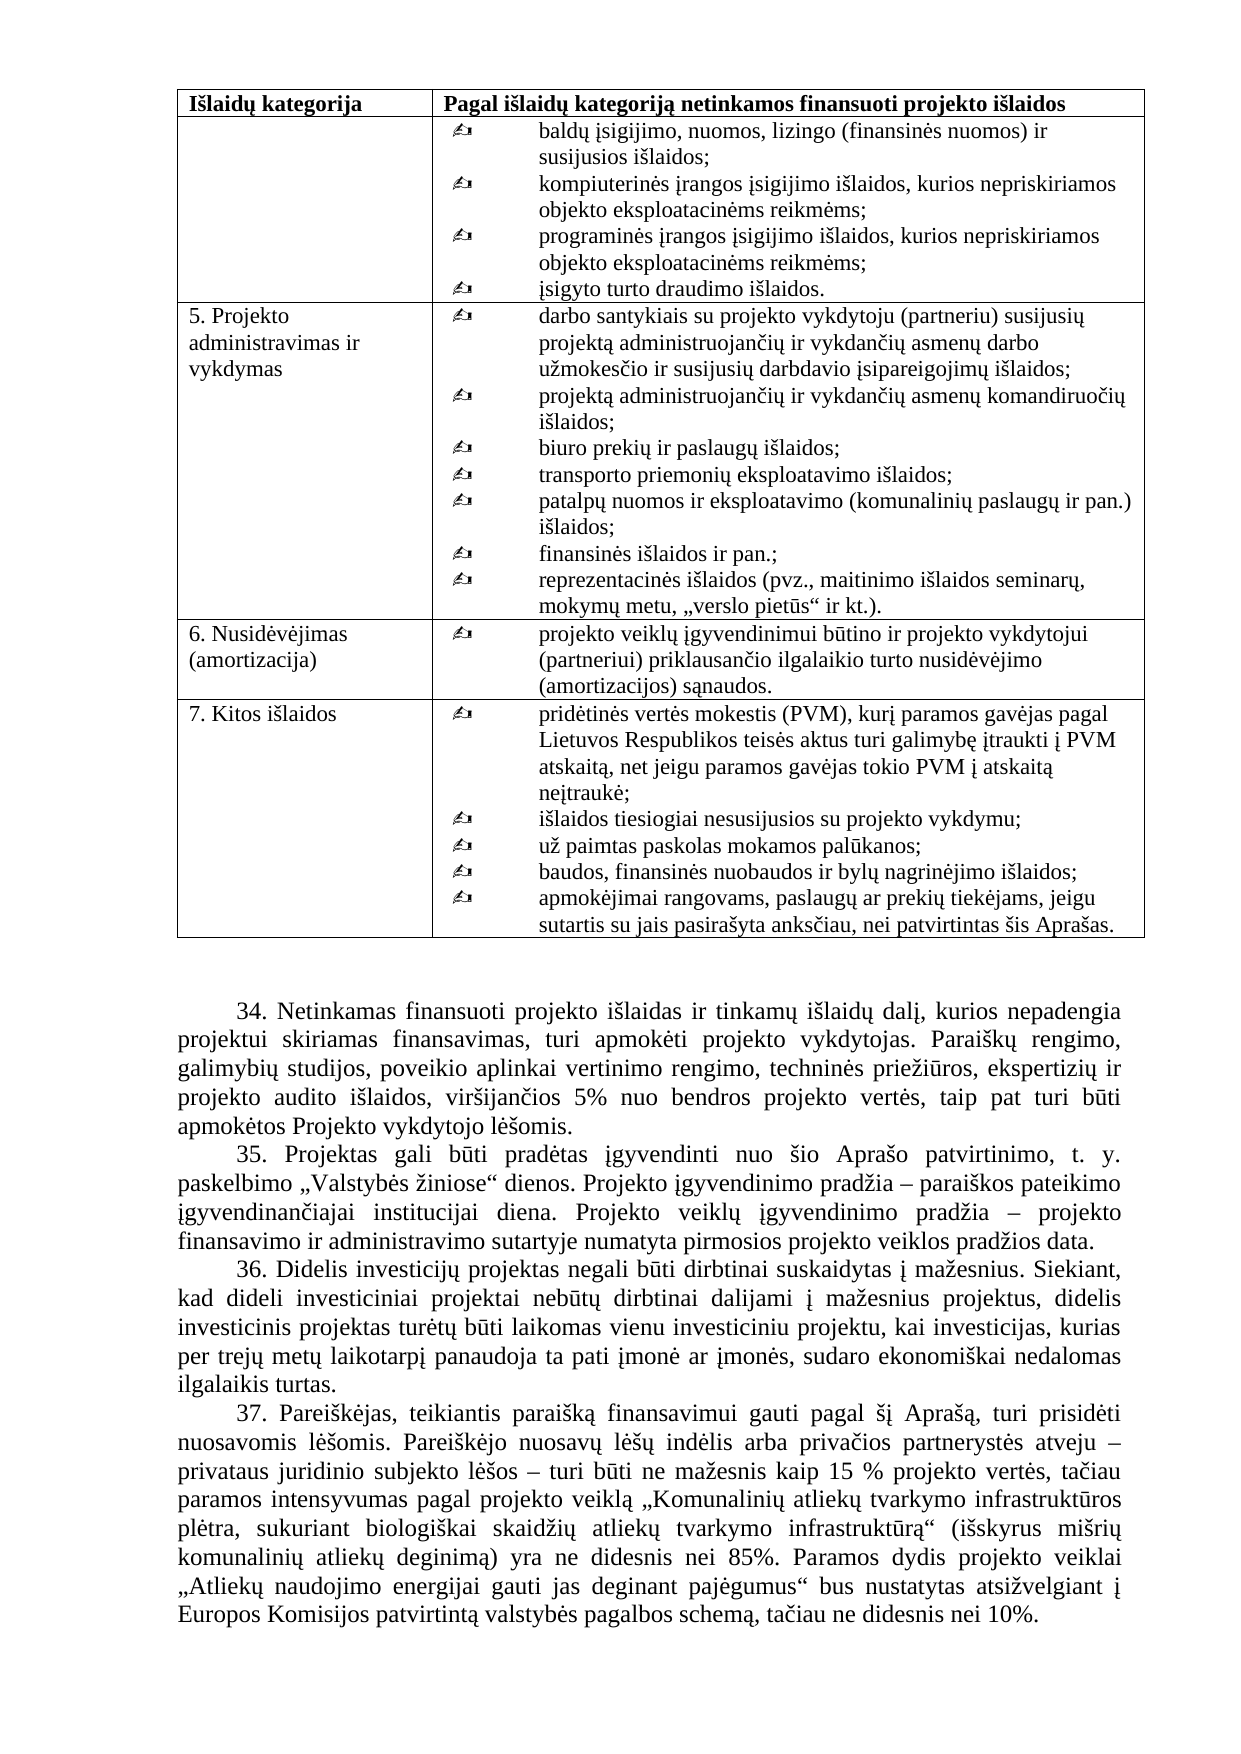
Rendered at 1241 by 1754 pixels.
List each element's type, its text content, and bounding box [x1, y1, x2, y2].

text 35. Projektas gali būti pradėtas įgyvendinti nuo šio Aprašo patvirtinimo, t. y. paskelbimo „Valstybės žiniose“ dienos. Projekto įgyvendinimo pradžia – paraiškos pateikimo įgyvendinančiajai institucijai diena. Projekto veiklų įgyvendinimo pradžia – projekto finansavimo ir administravimo sutartyje numatyta pirmosios projekto veiklos pradžios data. [177, 1139, 1122, 1254]
table_header Pagal išlaidų kategoriją netinkamos finansuoti projekto išlaidos [433, 90, 1144, 116]
table_cell 5. Projekto administravimas ir vykdymas [178, 303, 432, 619]
table_header Išlaidų kategorija [178, 90, 432, 116]
table_cell [178, 117, 432, 302]
text 37. Pareiškėjas, teikiantis paraišką finansavimui gauti pagal šį Aprašą, turi prisidėti nuosavomis lėšomis. Pareiškėjo nuosavų lėšų indėlis arba privačios partnerystės atveju – privataus juridinio subjekto lėšos – turi būti ne mažesnis kaip 15 % projekto vertės, tačiau paramos intensyvumas pagal projekto veiklą „Komunalinių atliekų tvarkymo infrastruktūros plėtra, sukuriant biologiškai skaidžių atliekų tvarkymo infrastruktūrą“ (išskyrus mišrių komunalinių atliekų deginimą) yra ne didesnis nei 85%. Paramos dydis projekto veiklai „Atliekų naudojimo energijai gauti jas deginant pajėgumus“ bus nustatytas atsižvelgiant į Europos Komisijos patvirtintą valstybės pagalbos schemą, tačiau ne didesnis nei 10%. [177, 1398, 1122, 1628]
table_cell > pridėtinės vertės mokestis (PVM), kurį paramos gavėjas pagal Lietuvos Respublikos teisės aktus turi galimybę įtraukti į PVM atskaitą, net jeigu paramos gavėjas tokio PVM į atskaitą neįtraukė; > išlaidos tiesiogiai nesusijusios su projekto vykdymu; > už paimtas paskolas mokamos palūkanos; > baudos, finansinės nuobaudos ir bylų nagrinėjimo išlaidos; > apmokėjimai rangovams, paslaugų ar prekių tiekėjams, jeigu sutartis su jais pasirašyta anksčiau, nei patvirtintas šis Aprašas. [433, 700, 1144, 937]
table_cell > darbo santykiais su projekto vykdytoju (partneriu) susijusių projektą administruojančių ir vykdančių asmenų darbo užmokesčio ir susijusių darbdavio įsipareigojimų išlaidos; > projektą administruojančių ir vykdančių asmenų komandiruočių išlaidos; > biuro prekių ir paslaugų išlaidos; > transporto priemonių eksploatavimo išlaidos; > patalpų nuomos ir eksploatavimo (komunalinių paslaugų ir pan.) išlaidos; > finansinės išlaidos ir pan.; > reprezentacinės išlaidos (pvz., maitinimo išlaidos seminarų, mokymų metu, „verslo pietūs“ ir kt.). [433, 303, 1144, 619]
table_cell 7. Kitos išlaidos [178, 700, 432, 937]
text 36. Didelis investicijų projektas negali būti dirbtinai suskaidytas į mažesnius. Siekiant, kad dideli investiciniai projektai nebūtų dirbtinai dalijami į mažesnius projektus, didelis investicinis projektas turėtų būti laikomas vienu investiciniu projektu, kai investicijas, kurias per trejų metų laikotarpį panaudoja ta pati įmonė ar įmonės, sudaro ekonomiškai nedalomas ilgalaikis turtas. [177, 1254, 1122, 1398]
text 34. Netinkamas finansuoti projekto išlaidas ir tinkamų išlaidų dalį, kurios nepadengia projektui skiriamas finansavimas, turi apmokėti projekto vykdytojas. Paraiškų rengimo, galimybių studijos, poveikio aplinkai vertinimo rengimo, techninės priežiūros, ekspertizių ir projekto audito išlaidos, viršijančios 5% nuo bendros projekto vertės, taip pat turi būti apmokėtos Projekto vykdytojo lėšomis. [177, 996, 1122, 1139]
table_cell > projekto veiklų įgyvendinimui būtino ir projekto vykdytojui (partneriui) priklausančio ilgalaikio turto nusidėvėjimo (amortizacijos) sąnaudos. [433, 620, 1144, 699]
table_cell 6. Nusidėvėjimas (amortizacija) [178, 620, 432, 699]
table_cell > įrangos, įrenginių ir kito turto nuomos ir lizingo (finansinės nuomos) išlaidos; > transporto priemonių pirkimo, nuomos, lizingo (finansinės nuomos), eksploatavimo ir susijusios išlaidos; > baldų įsigijimo, nuomos, lizingo (finansinės nuomos) ir susijusios išlaidos; > kompiuterinės įrangos įsigijimo išlaidos, kurios nepriskiriamos objekto eksploatacinėms reikmėms; > programinės įrangos įsigijimo išlaidos, kurios nepriskiriamos objekto eksploatacinėms reikmėms; > įsigyto turto draudimo išlaidos. [433, 117, 1144, 302]
